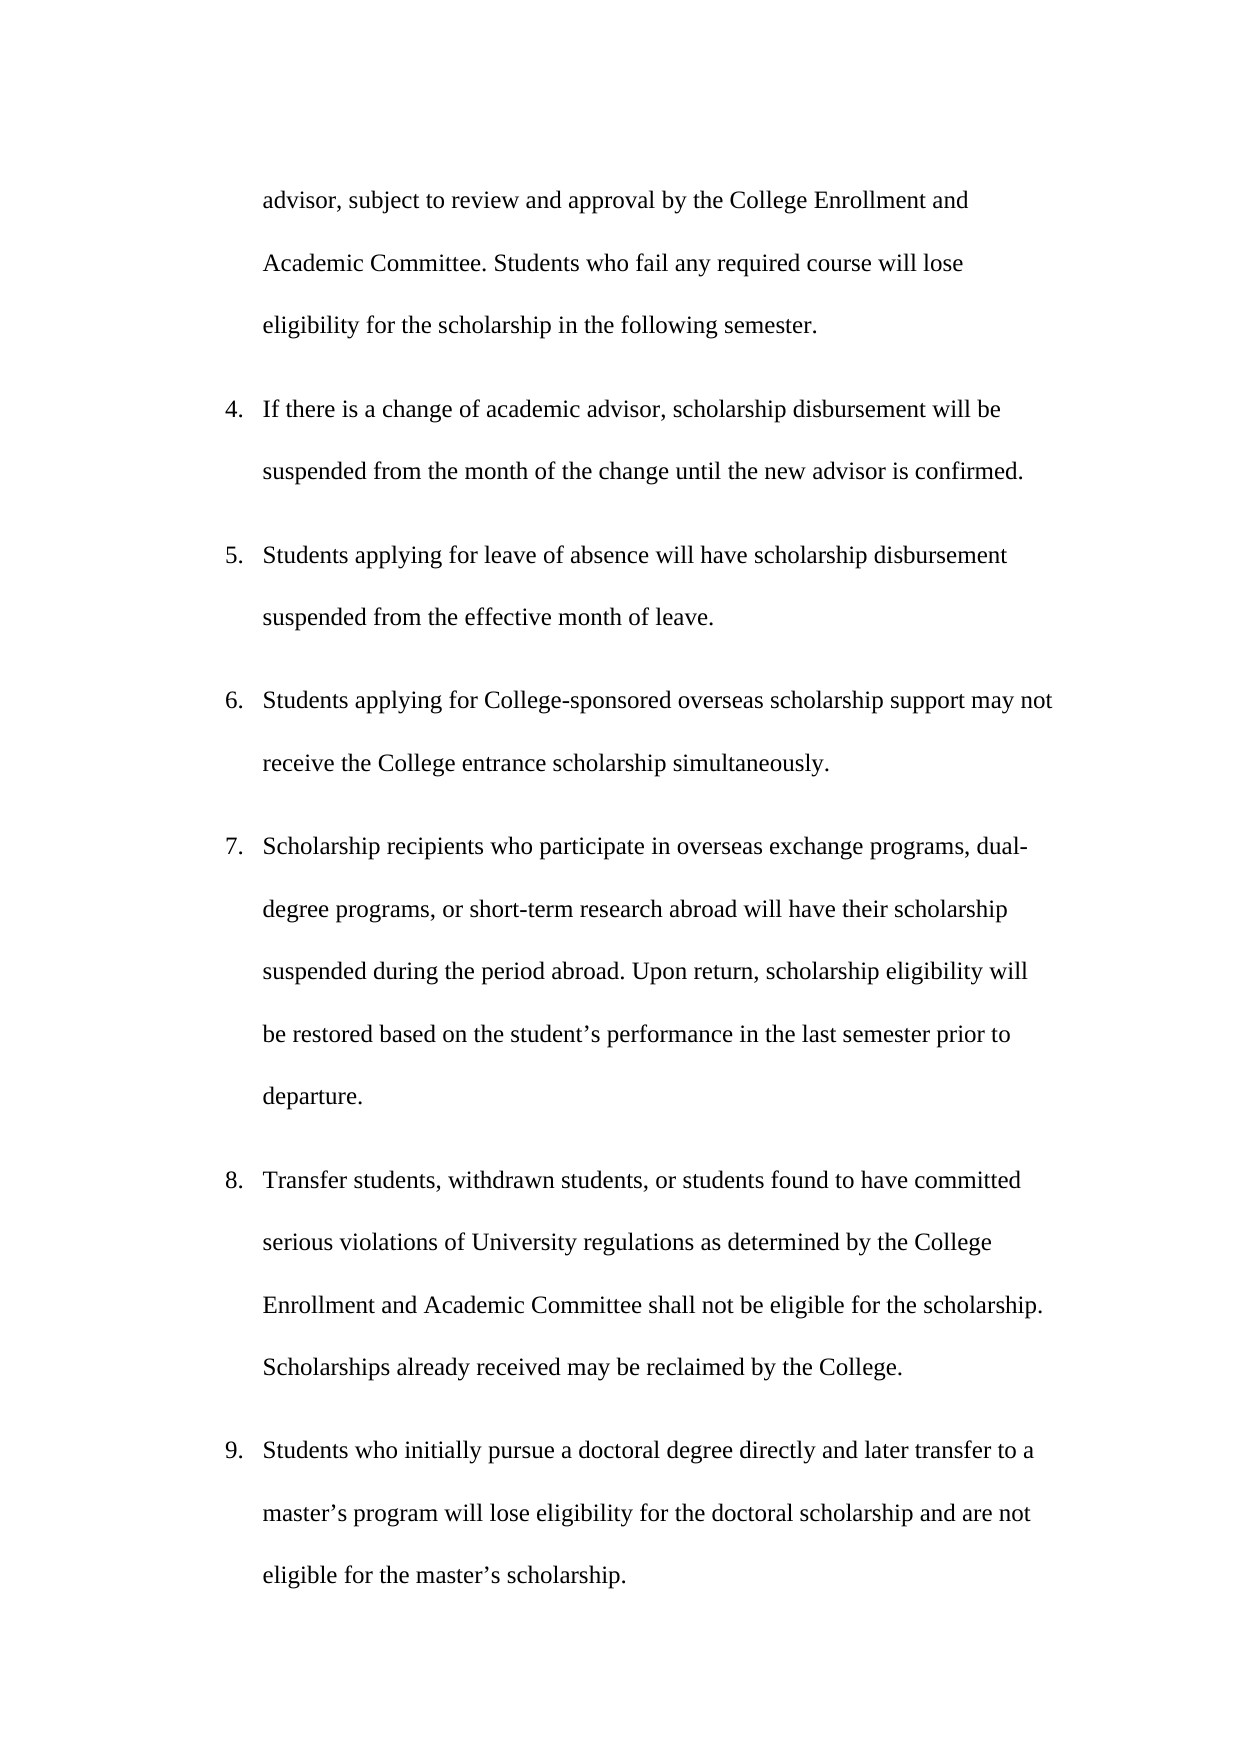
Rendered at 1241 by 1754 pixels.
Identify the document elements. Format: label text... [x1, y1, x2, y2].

list advisor, subject to review and approval by the College Enrollment and Academic Committee. Students who fail any required course will lose eligibility for the scholarship in the following semester. [225, 158, 1053, 346]
list Scholarship recipients who participate in overseas exchange programs, dual-degree programs, or short-term research abroad will have their scholarship suspended during the period abroad. Upon return, scholarship eligibility will be restored based on the student’s performance in the last semester prior to departure. [225, 804, 1053, 1117]
list Students who initially pursue a doctoral degree directly and later transfer to a master’s program will lose eligibility for the doctoral scholarship and are not eligible for the master’s scholarship. [225, 1408, 1053, 1596]
list Transfer students, withdrawn students, or students found to have committed serious violations of University regulations as determined by the College Enrollment and Academic Committee shall not be eligible for the scholarship. Scholarships already received may be reclaimed by the College. [225, 1137, 1053, 1387]
list Students applying for College-sponsored overseas scholarship support may not receive the College entrance scholarship simultaneously. [225, 658, 1053, 783]
list Students applying for leave of absence will have scholarship disbursement suspended from the effective month of leave. [225, 512, 1053, 637]
list If there is a change of academic advisor, scholarship disbursement will be suspended from the month of the change until the new advisor is confirmed. [225, 367, 1053, 492]
